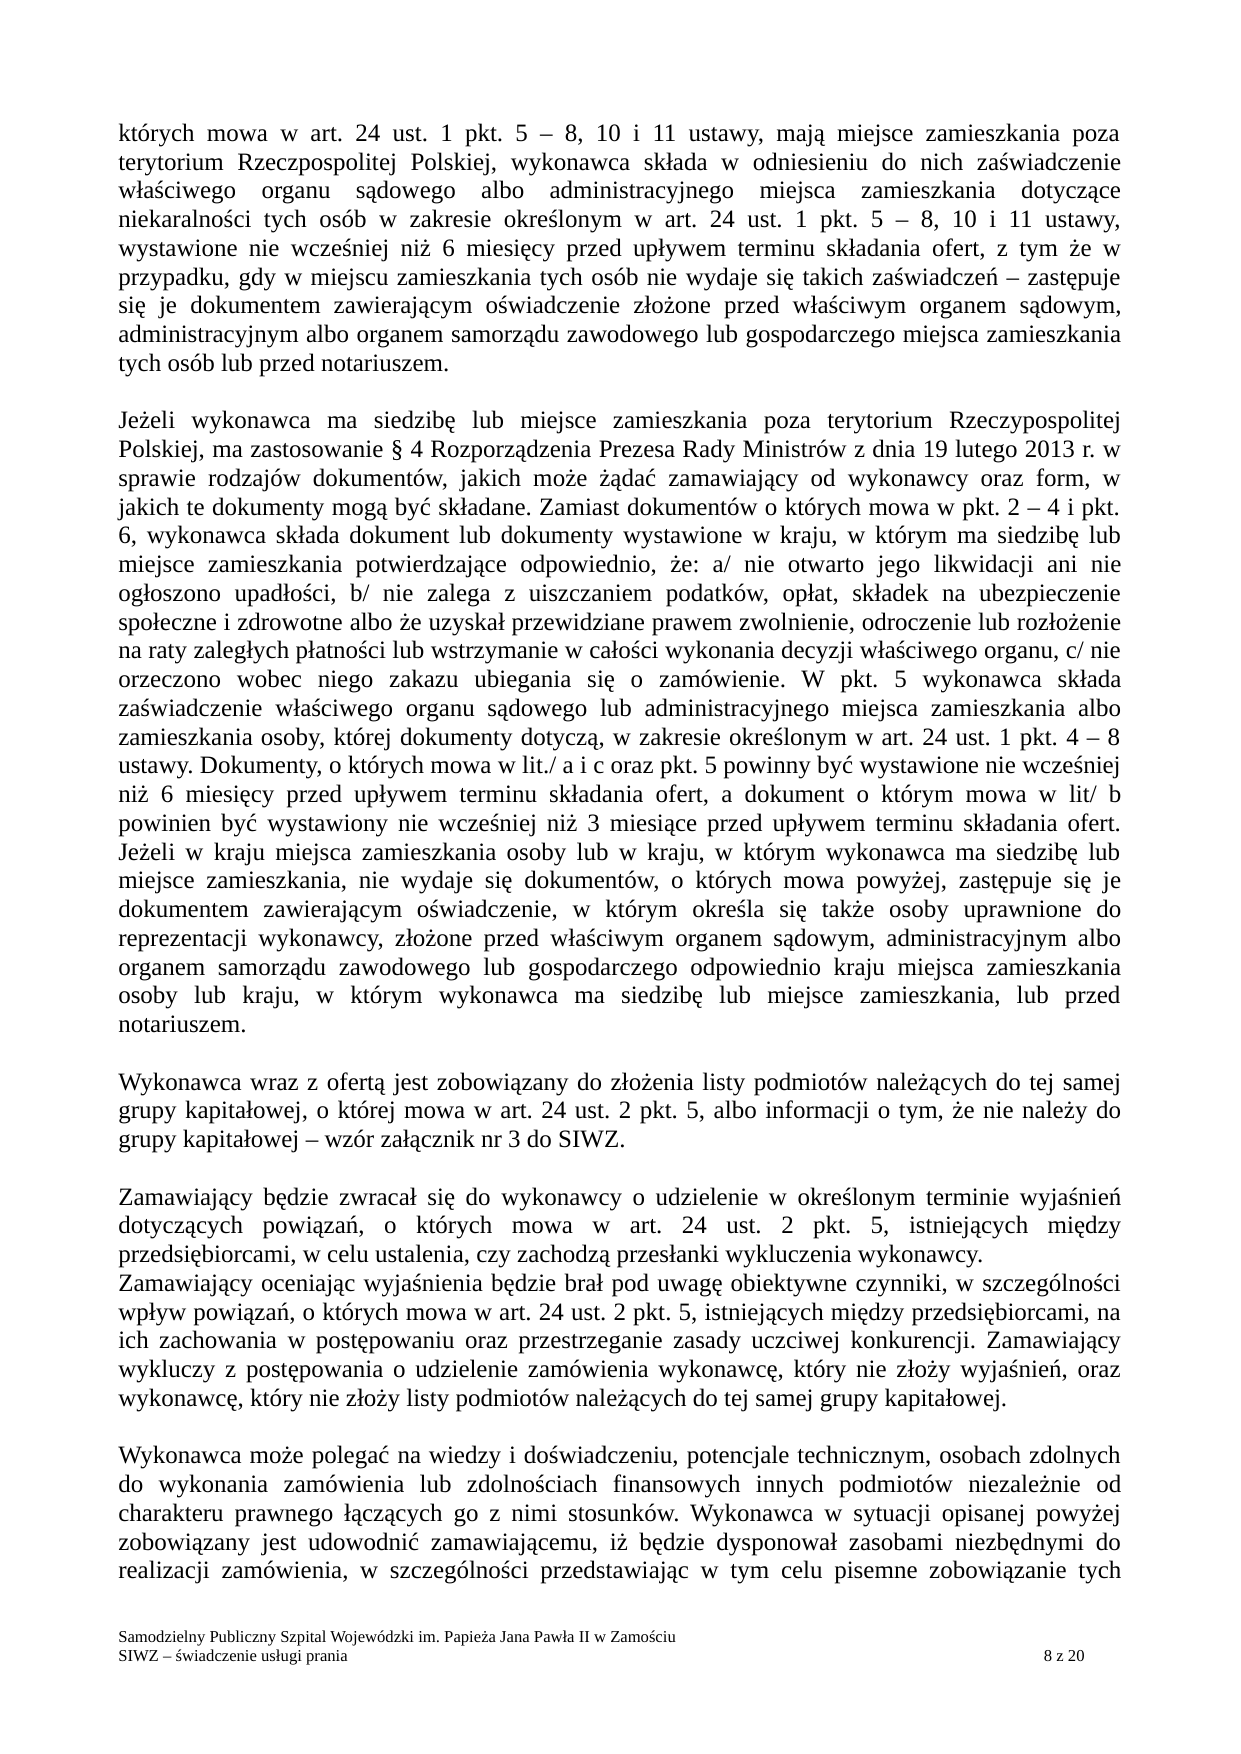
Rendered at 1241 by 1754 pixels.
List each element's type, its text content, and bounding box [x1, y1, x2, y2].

text Zamawiający oceniając wyjaśnienia będzie brał pod uwagę obiektywne czynniki, w szczególności wpływ powiązań, o których mowa w art. 24 ust. 2 pkt. 5, istniejących między przedsiębiorcami, na ich zachowania w postępowaniu oraz przestrzeganie zasady uczciwej konkurencji. Zamawiający wykluczy z postępowania o udzielenie zamówienia wykonawcę, który nie złoży wyjaśnień, oraz wykonawcę, który nie złoży listy podmiotów należących do tej samej grupy kapitałowej. [118, 1268, 1122, 1412]
text Zamawiający będzie zwracał się do wykonawcy o udzielenie w określonym terminie wyjaśnień dotyczących powiązań, o których mowa w art. 24 ust. 2 pkt. 5, istniejących między przedsiębiorcami, w celu ustalenia, czy zachodzą przesłanki wykluczenia wykonawcy. [118, 1182, 1122, 1268]
text Jeżeli wykonawca ma siedzibę lub miejsce zamieszkania poza terytorium Rzeczypospolitej Polskiej, ma zastosowanie § 4 Rozporządzenia Prezesa Rady Ministrów z dnia 19 lutego 2013 r. w sprawie rodzajów dokumentów, jakich może żądać zamawiający od wykonawcy oraz form, w jakich te dokumenty mogą być składane. Zamiast dokumentów o których mowa w pkt. 2 – 4 i pkt. 6, wykonawca składa dokument lub dokumenty wystawione w kraju, w którym ma siedzibę lub miejsce zamieszkania potwierdzające odpowiednio, że: a/ nie otwarto jego likwidacji ani nie ogłoszono upadłości, b/ nie zalega z uiszczaniem podatków, opłat, składek na ubezpieczenie społeczne i zdrowotne albo że uzyskał przewidziane prawem zwolnienie, odroczenie lub rozłożenie na raty zaległych płatności lub wstrzymanie w całości wykonania decyzji właściwego organu, c/ nie orzeczono wobec niego zakazu ubiegania się o zamówienie. W pkt. 5 wykonawca składa zaświadczenie właściwego organu sądowego lub administracyjnego miejsca zamieszkania albo zamieszkania osoby, której dokumenty dotyczą, w zakresie określonym w art. 24 ust. 1 pkt. 4 – 8 ustawy. Dokumenty, o których mowa w lit./ a i c oraz pkt. 5 powinny być wystawione nie wcześniej niż 6 miesięcy przed upływem terminu składania ofert, a dokument o którym mowa w lit/ b powinien być wystawiony nie wcześniej niż 3 miesiące przed upływem terminu składania ofert. Jeżeli w kraju miejsca zamieszkania osoby lub w kraju, w którym wykonawca ma siedzibę lub miejsce zamieszkania, nie wydaje się dokumentów, o których mowa powyżej, zastępuje się je dokumentem zawierającym oświadczenie, w którym określa się także osoby uprawnione do reprezentacji wykonawcy, złożone przed właściwym organem sądowym, administracyjnym albo organem samorządu zawodowego lub gospodarczego odpowiednio kraju miejsca zamieszkania osoby lub kraju, w którym wykonawca ma siedzibę lub miejsce zamieszkania, lub przed notariuszem. [118, 406, 1122, 1038]
text których mowa w art. 24 ust. 1 pkt. 5 – 8, 10 i 11 ustawy, mają miejsce zamieszkania poza terytorium Rzeczpospolitej Polskiej, wykonawca składa w odniesieniu do nich zaświadczenie właściwego organu sądowego albo administracyjnego miejsca zamieszkania dotyczące niekaralności tych osób w zakresie określonym w art. 24 ust. 1 pkt. 5 – 8, 10 i 11 ustawy, wystawione nie wcześniej niż 6 miesięcy przed upływem terminu składania ofert, z tym że w przypadku, gdy w miejscu zamieszkania tych osób nie wydaje się takich zaświadczeń – zastępuje się je dokumentem zawierającym oświadczenie złożone przed właściwym organem sądowym, administracyjnym albo organem samorządu zawodowego lub gospodarczego miejsca zamieszkania tych osób lub przed notariuszem. [118, 118, 1122, 377]
text Wykonawca może polegać na wiedzy i doświadczeniu, potencjale technicznym, osobach zdolnych do wykonania zamówienia lub zdolnościach finansowych innych podmiotów niezależnie od charakteru prawnego łączących go z nimi stosunków. Wykonawca w sytuacji opisanej powyżej zobowiązany jest udowodnić zamawiającemu, iż będzie dysponował zasobami niezbędnymi do realizacji zamówienia, w szczególności przedstawiając w tym celu pisemne zobowiązanie tych [118, 1441, 1122, 1584]
text Wykonawca wraz z ofertą jest zobowiązany do złożenia listy podmiotów należących do tej samej grupy kapitałowej, o której mowa w art. 24 ust. 2 pkt. 5, albo informacji o tym, że nie należy do grupy kapitałowej – wzór załącznik nr 3 do SIWZ. [118, 1067, 1122, 1153]
